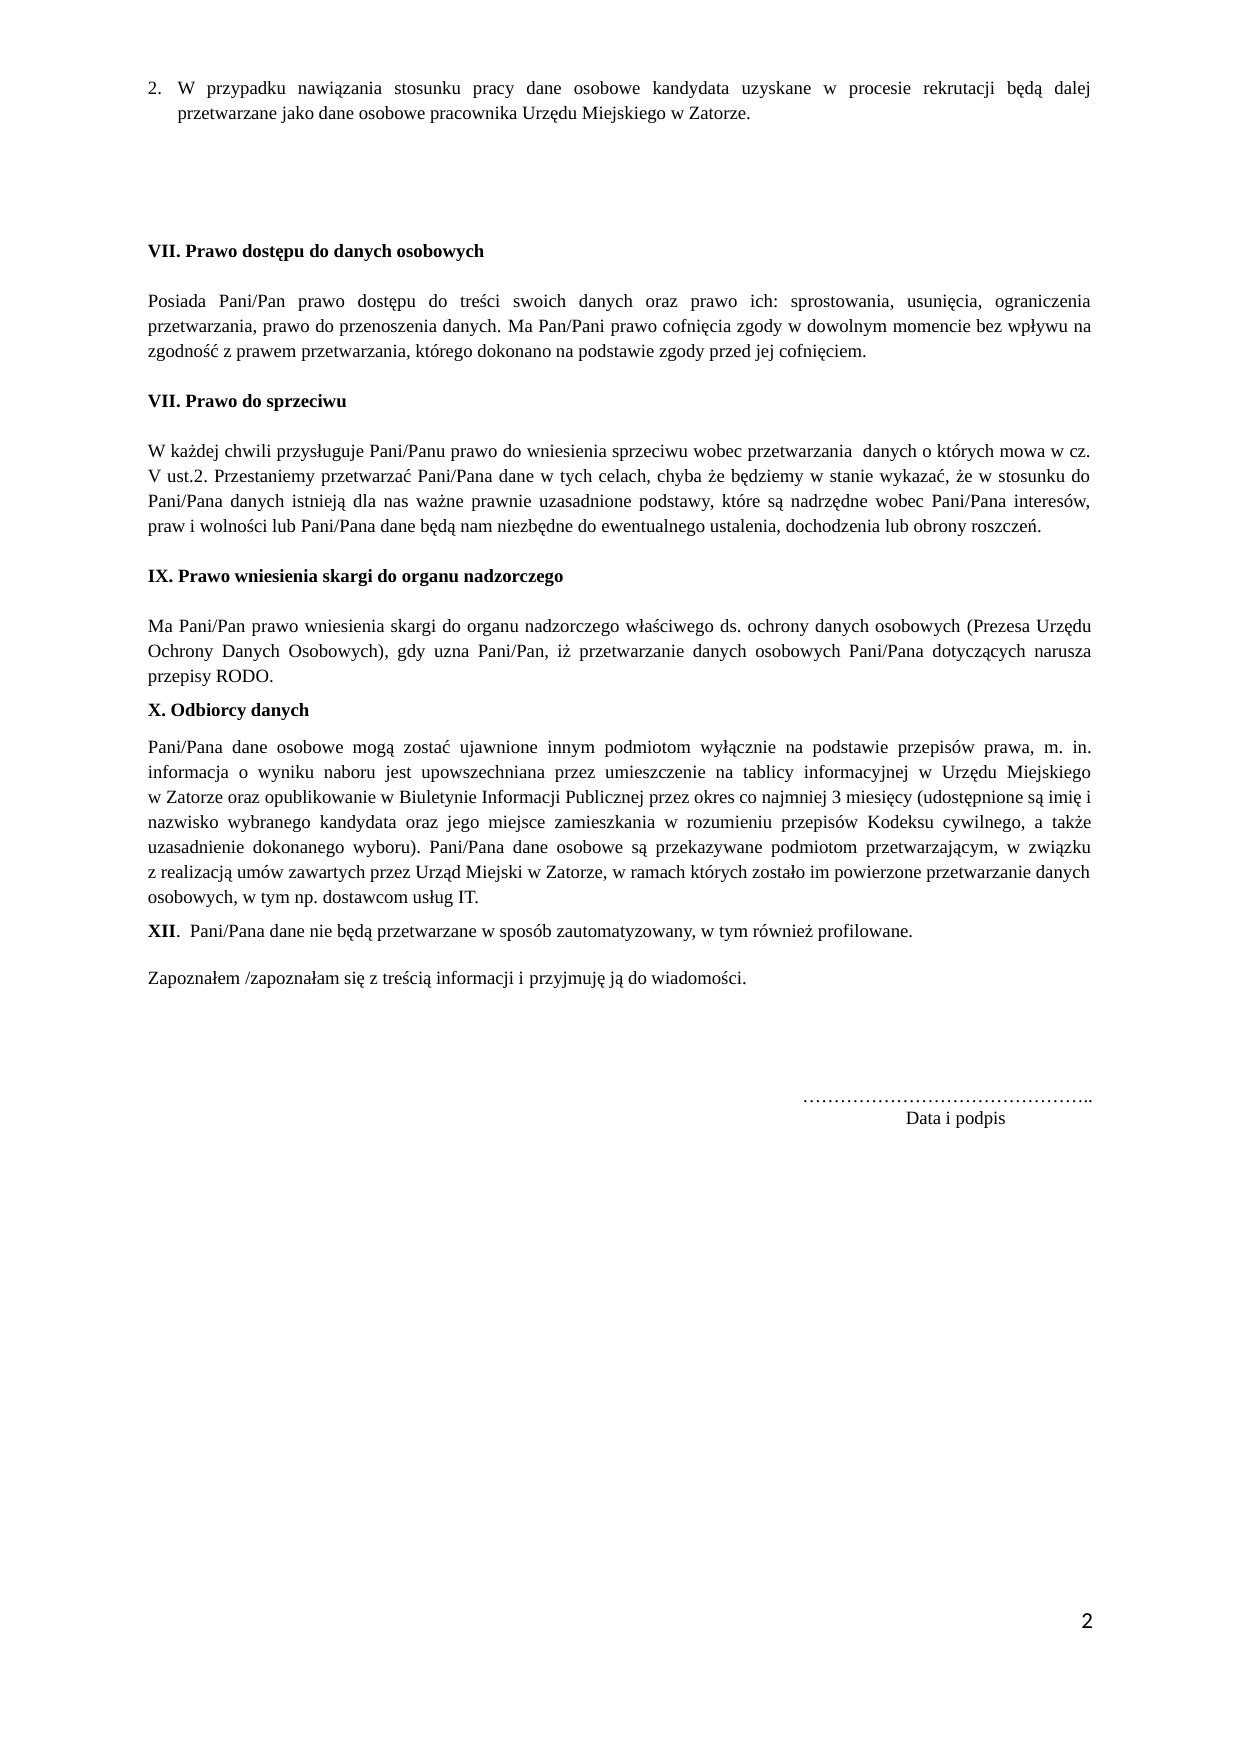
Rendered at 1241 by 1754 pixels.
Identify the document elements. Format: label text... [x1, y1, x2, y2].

list W przypadku nawiązania stosunku pracy dane osobowe kandydata uzyskane w procesie rekrutacji będą dalej przetwarzane jako dane osobowe pracownika Urzędu Miejskiego w Zatorze. [148, 74, 1093, 124]
text Posiada Pani/Pan prawo dostępu do treści swoich danych oraz prawo ich: sprostowania, usunięcia, ograniczenia przetwarzania, prawo do przenoszenia danych. Ma Pan/Pani prawo cofnięcia zgody w dowolnym momencie bez wpływu na zgodność z prawem przetwarzania, którego dokonano na podstawie zgody przed jej cofnięciem. [148, 286, 1093, 361]
list Pani/Pana dane osobowe mogą zostać ujawnione innym podmiotom wyłącznie na podstawie przepisów prawa, m. in. informacja o wyniku naboru jest upowszechniana przez umieszczenie na tablicy informacyjnej w Urzędu Miejskiego w Zatorze oraz opublikowanie w Biuletynie Informacji Publicznej przez okres co najmniej 3 miesięcy (udostępnione są imię i nazwisko wybranego kandydata oraz jego miejsce zamieszkania w rozumieniu przepisów Kodeksu cywilnego, a także uzasadnienie dokonanego wyboru). Pani/Pana dane osobowe są przekazywane podmiotom przetwarzającym, w związku z realizacją umów zawartych przez Urząd Miejski w Zatorze, w ramach których zostało im powierzone przetwarzanie danych osobowych, w tym np. dostawcom usług IT. [148, 733, 1093, 908]
text X. Odbiorcy danych [148, 699, 1093, 720]
text VII. Prawo do sprzeciwu [148, 386, 1093, 411]
text VII. Prawo dostępu do danych osobowych [148, 236, 1093, 261]
text Data i podpis [148, 1107, 1093, 1129]
text IX. Prawo wniesienia skargi do organu nadzorczego [148, 561, 1093, 586]
text Zapoznałem /zapoznałam się z treścią informacji i przyjmuję ją do wiadomości. [148, 967, 1093, 988]
text XII. Pani/Pana dane nie będą przetwarzane w sposób zautomatyzowany, w tym również profilowane. [148, 920, 1093, 942]
text W każdej chwili przysługuje Pani/Panu prawo do wniesienia sprzeciwu wobec przetwarzania danych o których mowa w cz. V ust.2. Przestaniemy przetwarzać Pani/Pana dane w tych celach, chyba że będziemy w stanie wykazać, że w stosunku do Pani/Pana danych istnieją dla nas ważne prawnie uzasadnione podstawy, które są nadrzędne wobec Pani/Pana interesów, praw i wolności lub Pani/Pana dane będą nam niezbędne do ewentualnego ustalenia, dochodzenia lub obrony roszczeń. [148, 436, 1093, 536]
text Ma Pani/Pan prawo wniesienia skargi do organu nadzorczego właściwego ds. ochrony danych osobowych (Prezesa Urzędu Ochrony Danych Osobowych), gdy uzna Pani/Pan, iż przetwarzanie danych osobowych Pani/Pana dotyczących narusza przepisy RODO. [148, 611, 1093, 686]
text ……………………………………….. [148, 1085, 1093, 1106]
